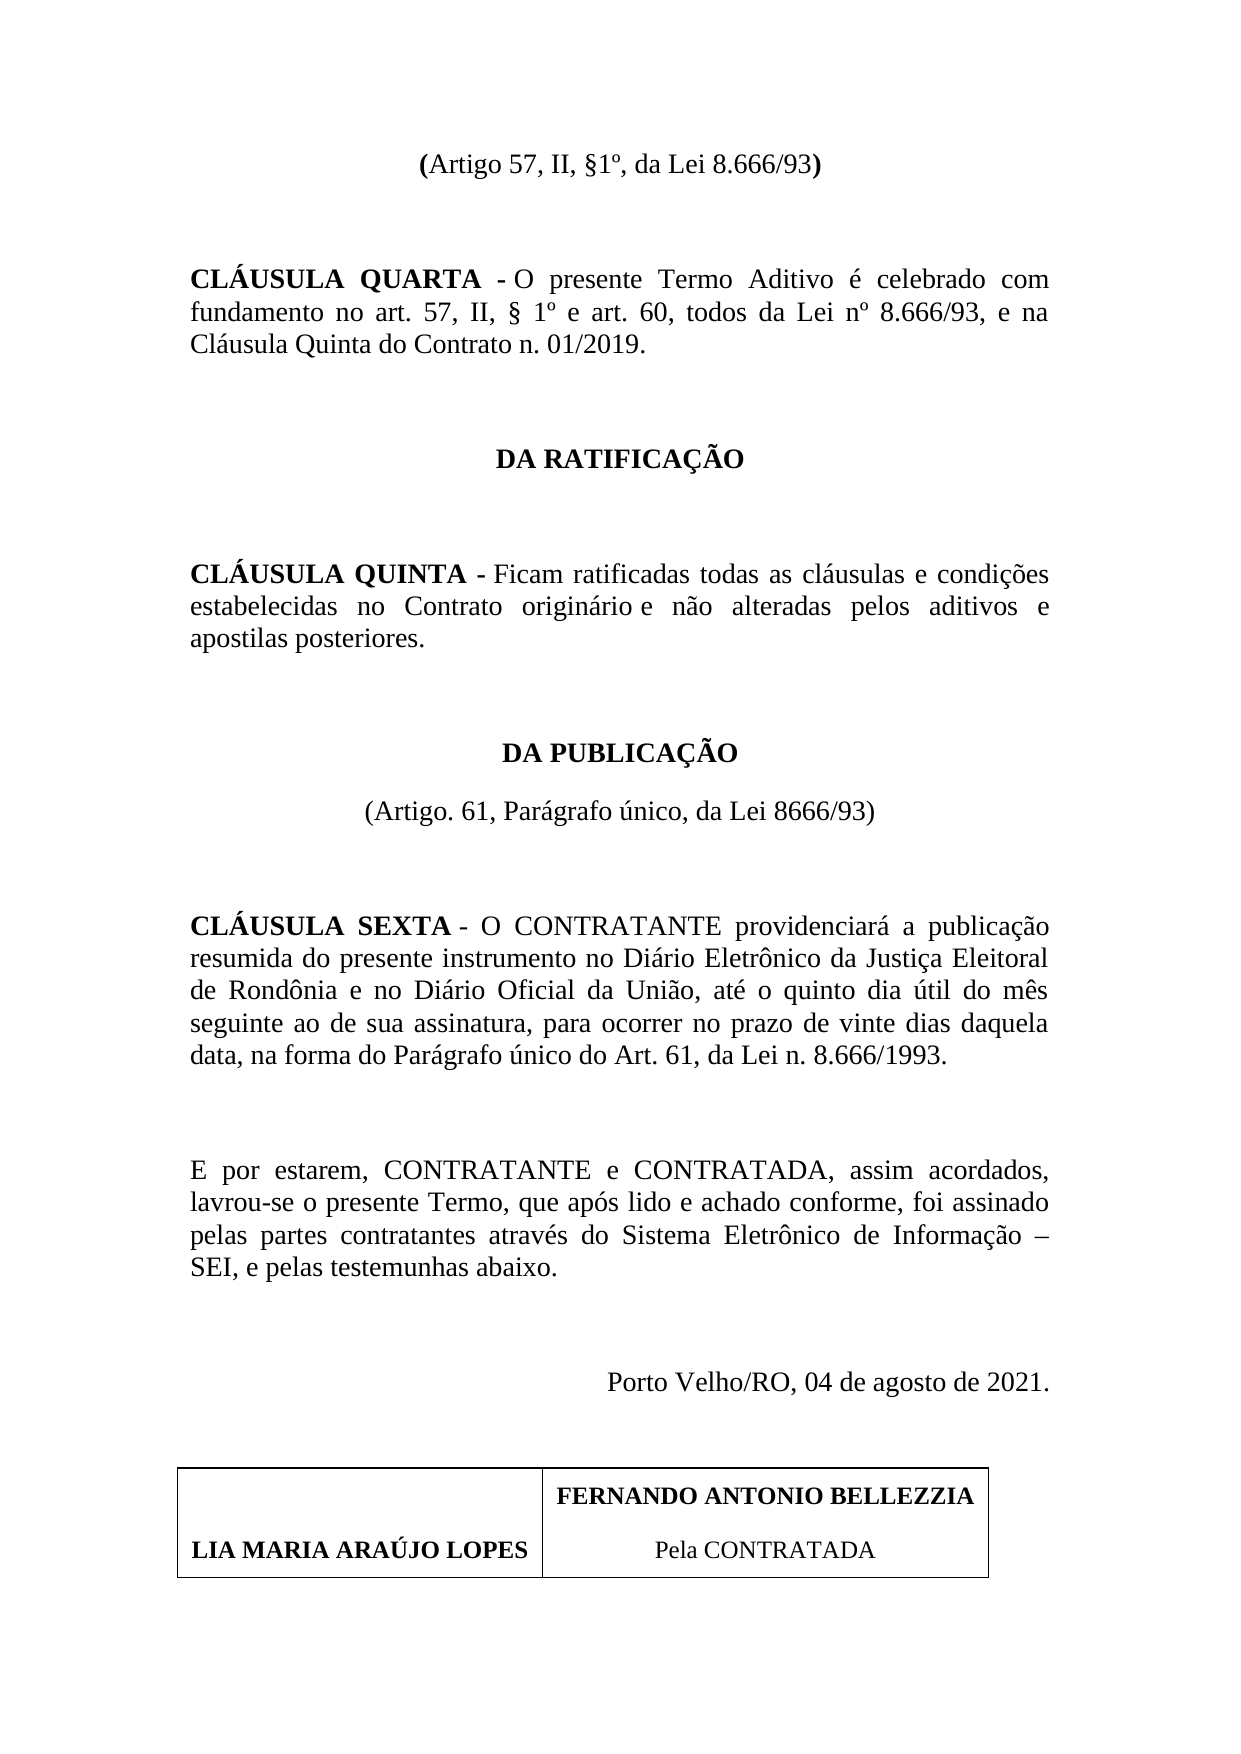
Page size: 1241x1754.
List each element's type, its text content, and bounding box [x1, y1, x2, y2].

text CLÁUSULA QUINTA - Ficam ratificadas todas as cláusulas e condições estabelecidas no Contrato originário e não alteradas pelos aditivos e apostilas posteriores. [190, 557, 1051, 654]
text CLÁUSULA QUARTA - O presente Termo Aditivo é celebrado com fundamento no art. 57, II, § 1º e art. 60, todos da Lei nº 8.666/93, e na Cláusula Quinta do Contrato n. 01/2019. [190, 262, 1051, 359]
text (Artigo 57, II, §1º, da Lei 8.666/93) [190, 148, 1051, 180]
text Porto Velho/RO, 04 de agosto de 2021. [190, 1365, 1051, 1397]
text DA PUBLICAÇÃO [190, 736, 1051, 769]
table_header FERNANDO ANTONIO BELLEZZIA Pela CONTRATADA [543, 1469, 988, 1576]
text CLÁUSULA SEXTA - O CONTRATANTE providenciará a publicação resumida do presente instrumento no Diário Eletrônico da Justiça Eleitoral de Rondônia e no Diário Oficial da União, até o quinto dia útil do mês seguinte ao de sua assinatura, para ocorrer no prazo de vinte dias daquela data, na forma do Parágrafo único do Art. 61, da Lei n. 8.666/1993. [190, 908, 1051, 1071]
text (Artigo. 61, Parágrafo único, da Lei 8666/93) [190, 794, 1051, 826]
text E por estarem, CONTRATANTE e CONTRATADA, assim acordados, lavrou-se o presente Termo, que após lido e achado conforme, foi assinado pelas partes contratantes através do Sistema Eletrônico de Informação – SEI, e pelas testemunhas abaixo. [190, 1153, 1051, 1282]
table_header LIA MARIA ARAÚJO LOPES [178, 1469, 542, 1576]
text DA RATIFICAÇÃO [190, 442, 1051, 474]
